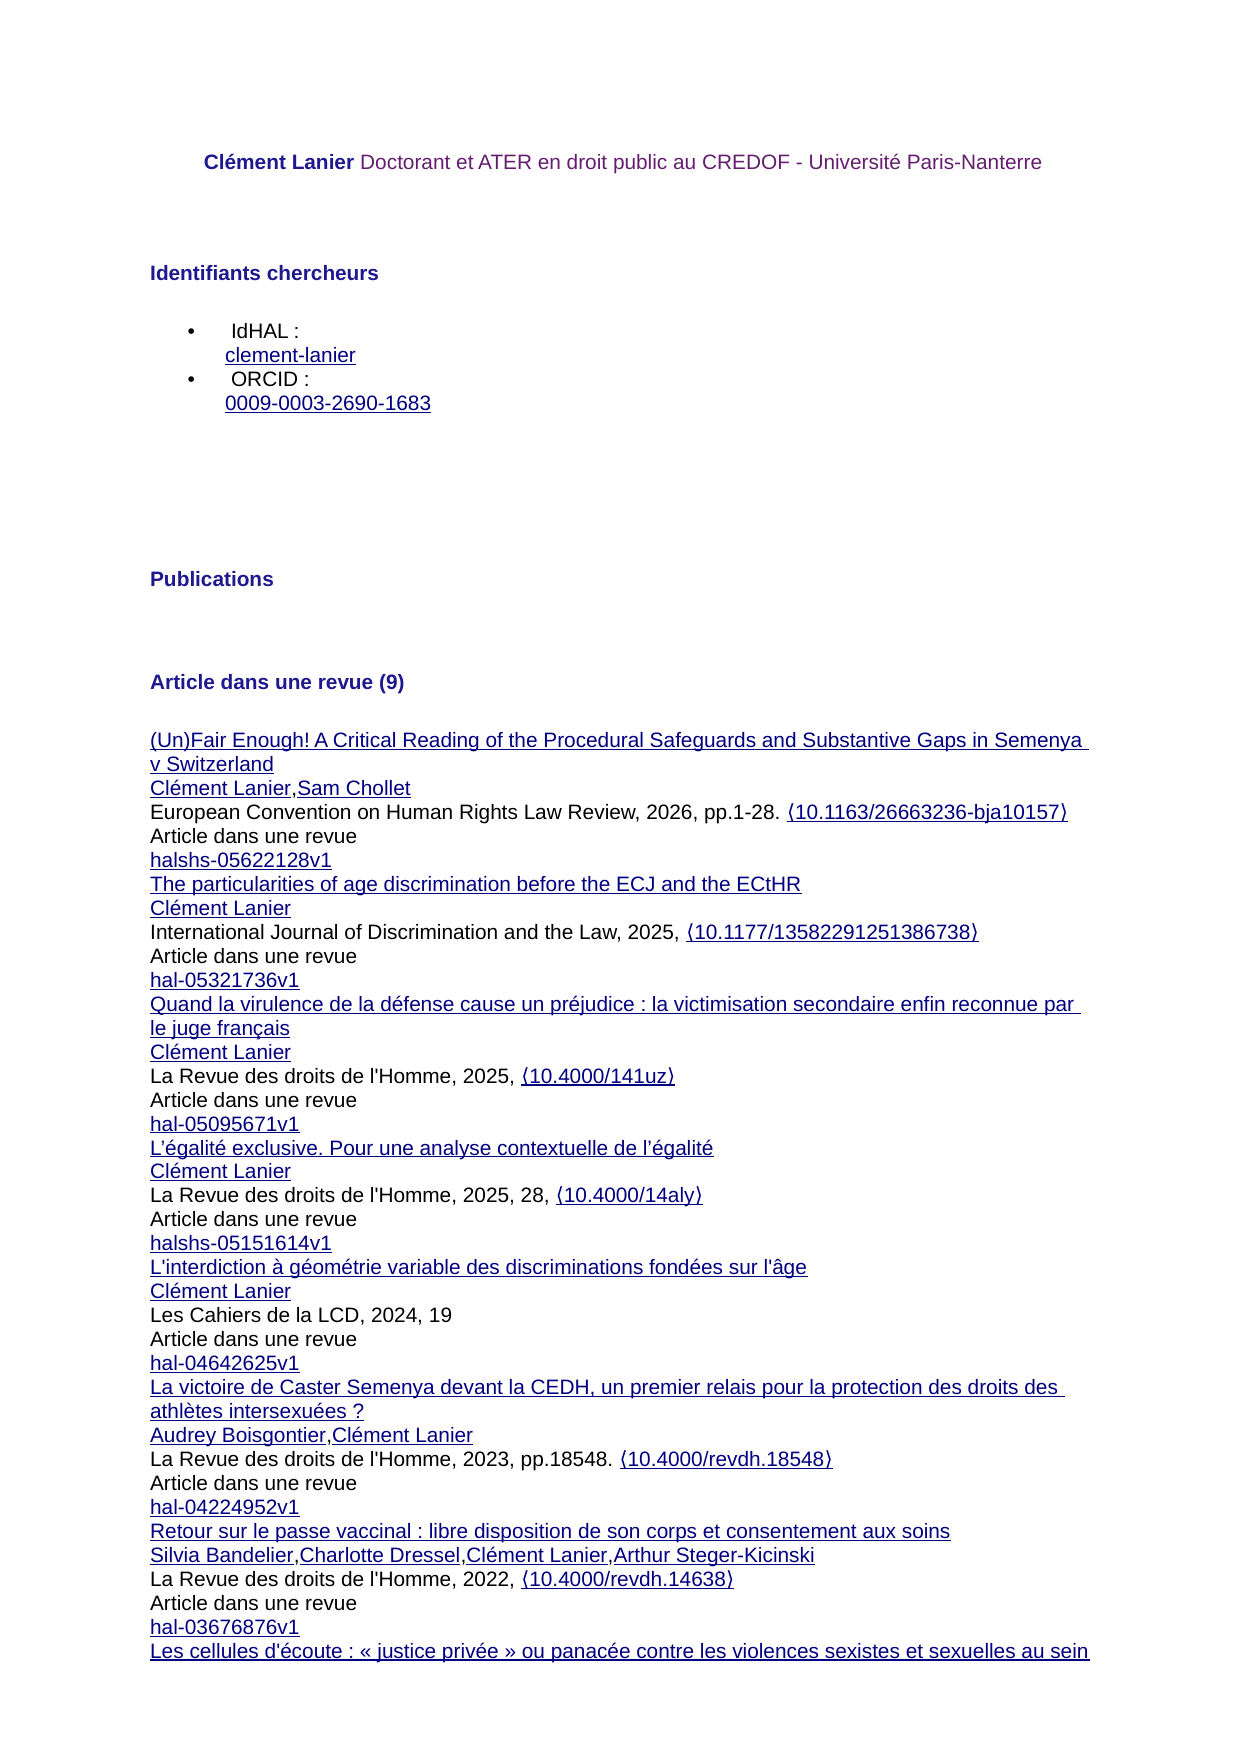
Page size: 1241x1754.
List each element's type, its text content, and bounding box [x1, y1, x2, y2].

table_cell L’égalité exclusive. Pour une analyse contextuelle de l’égalité Clément Lanier La Revue des droits de l'Homme, 2025, 28, ⟨10.4000/14aly⟩ Article dans une revue halshs-05151614v1 [150, 1135, 1090, 1255]
table_cell Quand la virulence de la défense cause un préjudice : la victimisation secondaire enfin reconnue par le juge français Clément Lanier La Revue des droits de l'Homme, 2025, ⟨10.4000/141uz⟩ Article dans une revue hal-05095671v1 [150, 992, 1090, 1135]
subtitle Identifiants chercheurs [150, 260, 1090, 284]
list 0009-0003-2690-1683 [187, 391, 1090, 414]
subtitle Article dans une revue (9) [150, 670, 1090, 694]
table_cell Les cellules d'écoute : « justice privée » ou panacée contre les violences sexistes et sexuelles au sein [150, 1639, 1090, 1659]
list clement-lanier [187, 343, 1090, 367]
subtitle Publications [150, 567, 1090, 591]
table_cell L'interdiction à géométrie variable des discriminations fondées sur l'âge Clément Lanier Les Cahiers de la LCD, 2024, 19 Article dans une revue hal-04642625v1 [150, 1255, 1090, 1375]
table_header (Un)Fair Enough! A Critical Reading of the Procedural Safeguards and Substantive Gaps in Semenya v Switzerland Clément Lanier,Sam Chollet European Convention on Human Rights Law Review, 2026, pp.1-28. ⟨10.1163/26663236-bja10157⟩ Article dans une revue halshs-05622128v1 [150, 728, 1090, 872]
table_cell La victoire de Caster Semenya devant la CEDH, un premier relais pour la protection des droits des athlètes intersexuées ? Audrey Boisgontier,Clément Lanier La Revue des droits de l'Homme, 2023, pp.18548. ⟨10.4000/revdh.18548⟩ Article dans une revue hal-04224952v1 [150, 1375, 1090, 1519]
list ORCID : [187, 367, 1090, 391]
list IdHAL : [187, 319, 1090, 343]
subtitle Clément Lanier Doctorant et ATER en droit public au CREDOF - Université Paris-Nanterre [150, 150, 1090, 174]
table_cell Retour sur le passe vaccinal : libre disposition de son corps et consentement aux soins Silvia Bandelier,Charlotte Dressel,Clément Lanier,Arthur Steger-Kicinski La Revue des droits de l'Homme, 2022, ⟨10.4000/revdh.14638⟩ Article dans une revue hal-03676876v1 [150, 1519, 1090, 1638]
table_cell The particularities of age discrimination before the ECJ and the ECtHR Clément Lanier International Journal of Discrimination and the Law, 2025, ⟨10.1177/13582291251386738⟩ Article dans une revue hal-05321736v1 [150, 872, 1090, 992]
